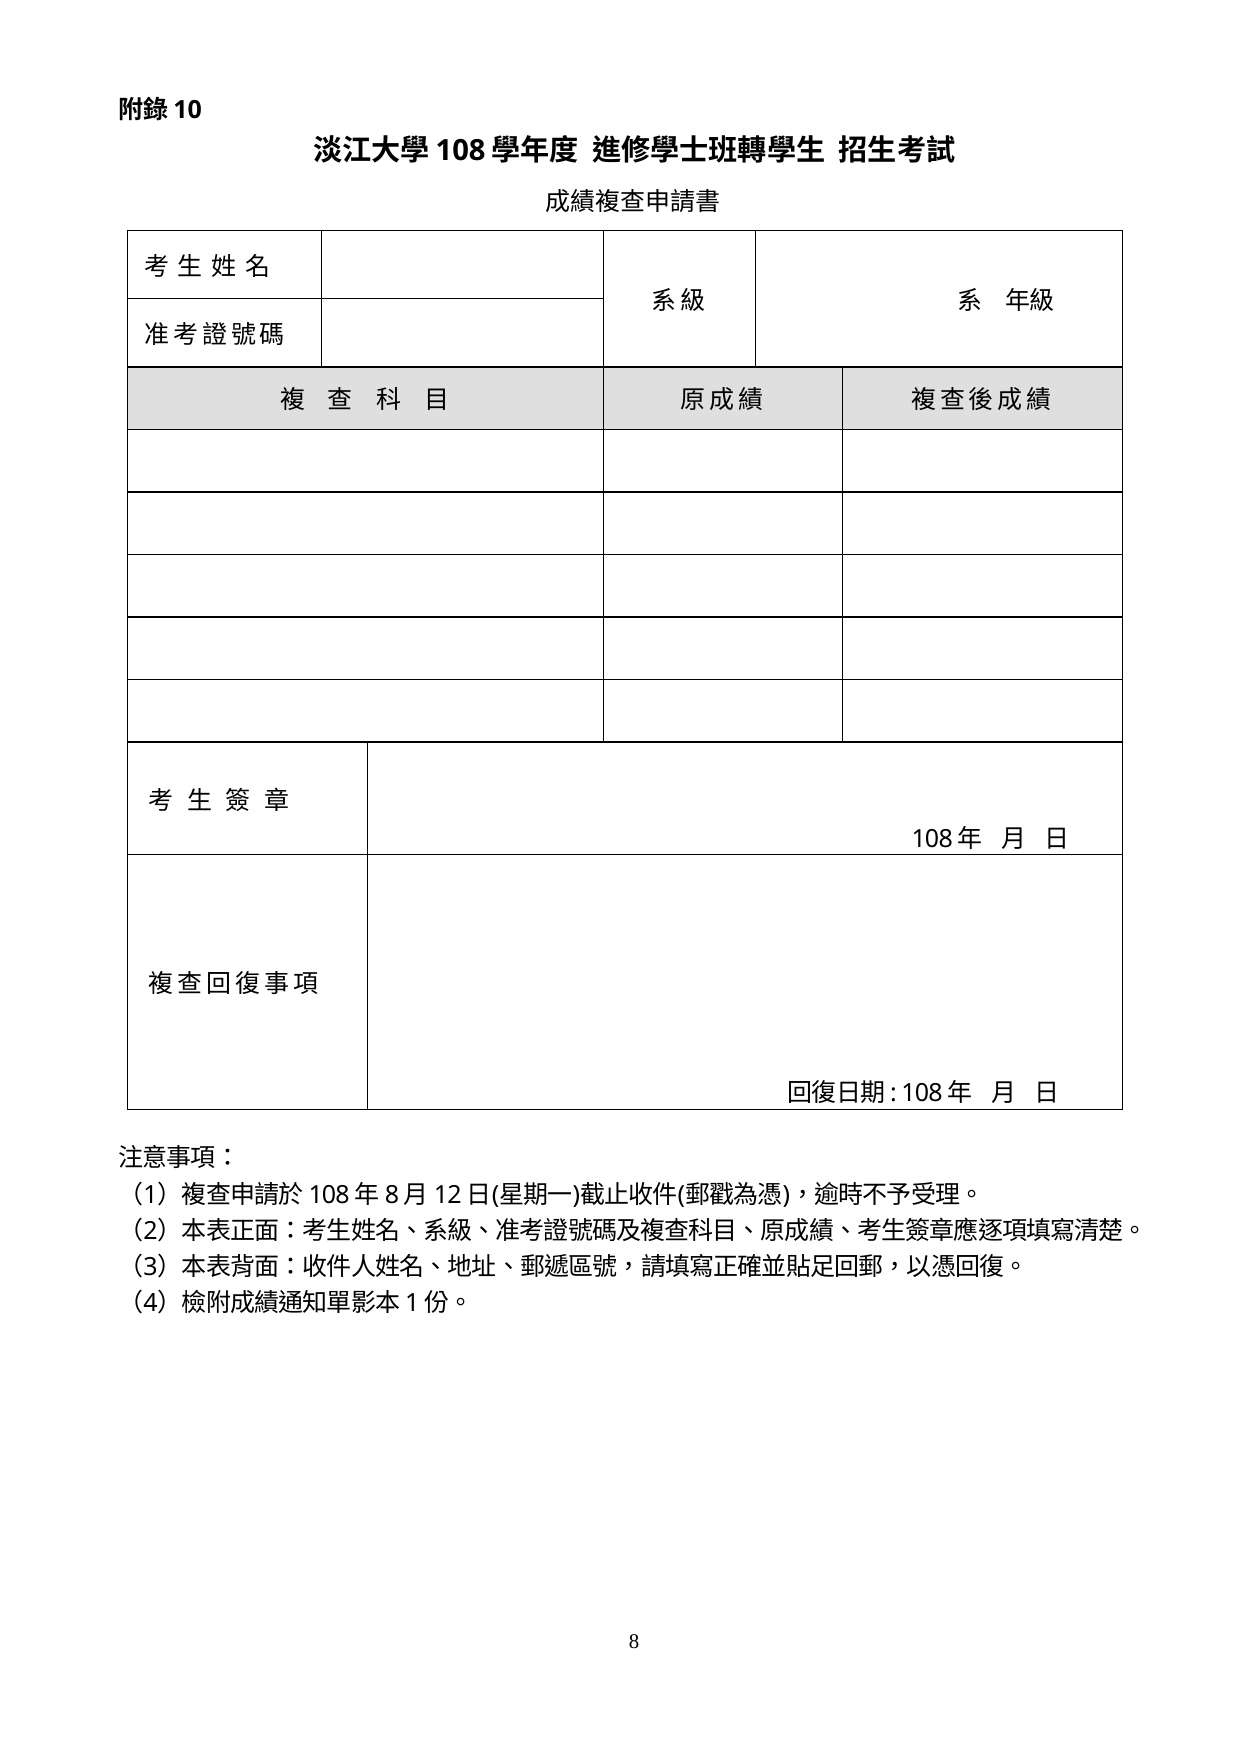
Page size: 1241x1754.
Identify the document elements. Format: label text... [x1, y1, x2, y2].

table_cell [128, 680, 603, 741]
table_cell [128, 493, 603, 554]
table_cell [843, 493, 1122, 554]
table_cell [604, 430, 842, 491]
table_cell [128, 618, 603, 679]
table_cell [843, 680, 1122, 741]
table_cell [604, 555, 842, 616]
table_cell 准 考 證 號 碼 [128, 299, 321, 366]
table_cell 原 成 績 [604, 368, 842, 429]
table_header [322, 231, 603, 298]
table_cell [128, 555, 603, 616]
table_cell 回復日期 : 108年 月 日 [368, 855, 1122, 1108]
table_cell [843, 618, 1122, 679]
table_cell [843, 430, 1122, 491]
table_cell 108年 月 日 [368, 743, 1122, 854]
table_cell [322, 299, 603, 366]
table_cell 複 查 回 復 事 項 [128, 855, 367, 1108]
table_cell [604, 493, 842, 554]
table_header 系 級 [604, 231, 755, 366]
text 附錄10 [118, 89, 1150, 126]
table_header 系 年級 [756, 231, 1122, 366]
text （1）複查申請於108年8月12日(星期一)截止收件(郵戳為憑)，逾時不予受理。 [118, 1174, 1148, 1210]
text 注意事項： [118, 1138, 1148, 1174]
table_header 考 生 姓 名 [128, 231, 321, 298]
text 淡江大學108學年度 進修學士班轉學生 招生考試 [118, 126, 1150, 168]
table_cell [843, 555, 1122, 616]
table_cell 考 生 簽 章 [128, 743, 367, 854]
text （3）本表背面：收件人姓名、地址、郵遞區號，請填寫正確並貼足回郵，以憑回復。 [118, 1247, 1150, 1283]
table_cell 複 查 科 目 [128, 368, 603, 429]
table_cell [604, 680, 842, 741]
text （4）檢附成績通知單影本1份。 [118, 1283, 1150, 1319]
table_cell 複 查 後 成 績 [843, 368, 1122, 429]
text 成績複查申請書 [118, 181, 1148, 217]
table_cell [604, 618, 842, 679]
text （2）本表正面：考生姓名、系級、准考證號碼及複查科目、原成績、考生簽章應逐項填寫清楚。 [118, 1210, 1148, 1247]
table_cell [128, 430, 603, 491]
